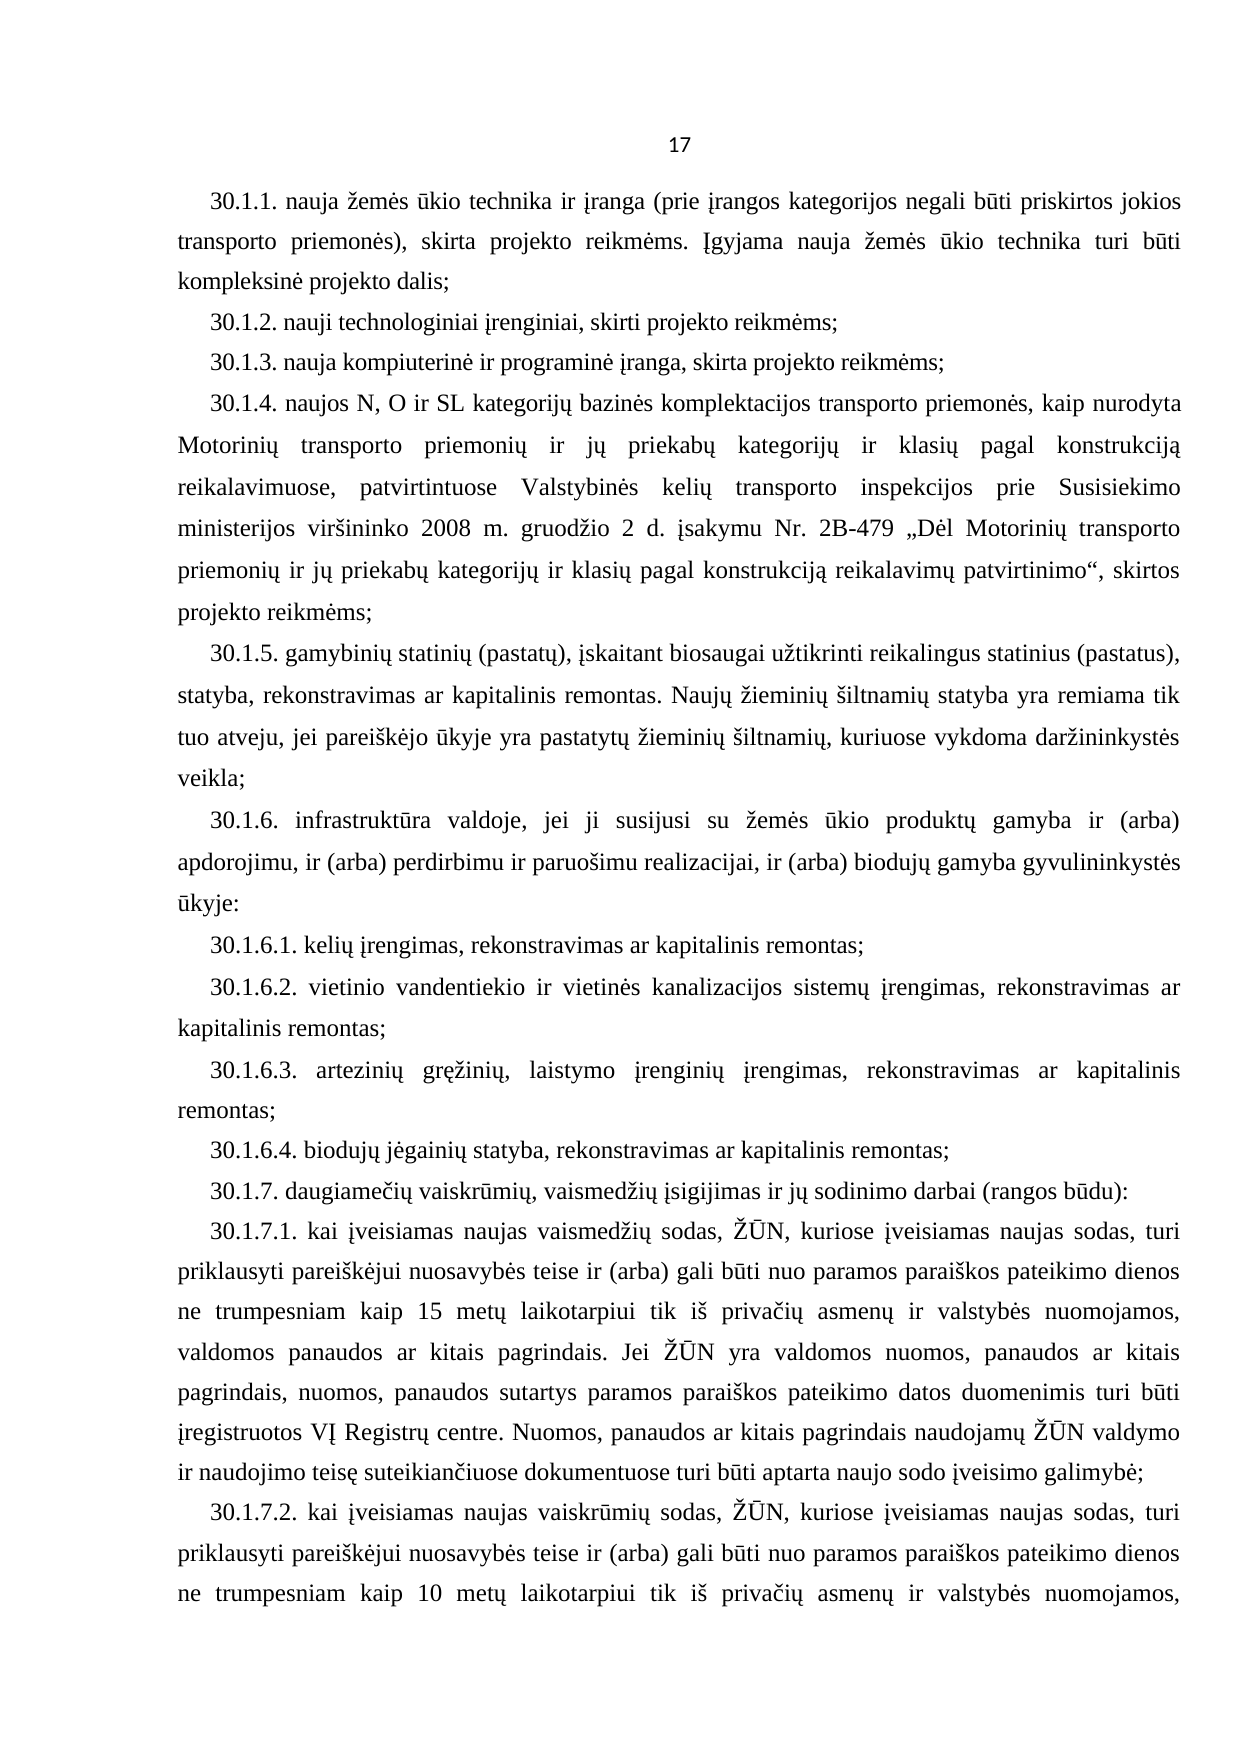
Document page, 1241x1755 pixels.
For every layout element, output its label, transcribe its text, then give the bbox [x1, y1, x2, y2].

text 30.1.6.2. vietinio vandentiekio ir vietinės kanalizacijos sistemų įrengimas, rekonstravimas ar kapitalinis remontas; [177, 972, 1181, 1042]
text 30.1.6.1. kelių įrengimas, rekonstravimas ar kapitalinis remontas; [177, 930, 1181, 959]
text 30.1.6.3. artezinių gręžinių, laistymo įrenginių įrengimas, rekonstravimas ar kapitalinis remontas; [177, 1055, 1181, 1124]
text 30.1.2. nauji technologiniai įrenginiai, skirti projekto reikmėms; [177, 307, 1181, 335]
text 30.1.7.1. kai įveisiamas naujas vaismedžių sodas, ŽŪN, kuriose įveisiamas naujas sodas, turi priklausyti pareiškėjui nuosavybės teise ir (arba) gali būti nuo paramos paraiškos pateikimo dienos ne trumpesniam kaip 15 metų laikotarpiui tik iš privačių asmenų ir valstybės nuomojamos, valdomos panaudos ar kitais pagrindais. Jei ŽŪN yra valdomos nuomos, panaudos ar kitais pagrindais, nuomos, panaudos sutartys paramos paraiškos pateikimo datos duomenimis turi būti įregistruotos VĮ Registrų centre. Nuomos, panaudos ar kitais pagrindais naudojamų ŽŪN valdymo ir naudojimo teisę suteikiančiuose dokumentuose turi būti aptarta naujo sodo įveisimo galimybė; [177, 1216, 1181, 1486]
text 30.1.5. gamybinių statinių (pastatų), įskaitant biosaugai užtikrinti reikalingus statinius (pastatus), statyba, rekonstravimas ar kapitalinis remontas. Naujų žieminių šiltnamių statyba yra remiama tik tuo atveju, jei pareiškėjo ūkyje yra pastatytų žieminių šiltnamių, kuriuose vykdoma daržininkystės veikla; [177, 638, 1181, 792]
text 30.1.7. daugiamečių vaiskrūmių, vaismedžių įsigijimas ir jų sodinimo darbai (rangos būdu): [177, 1176, 1181, 1204]
text 30.1.3. nauja kompiuterinė ir programinė įranga, skirta projekto reikmėms; [177, 347, 1181, 376]
text 30.1.6.4. biodujų jėgainių statyba, rekonstravimas ar kapitalinis remontas; [177, 1136, 1181, 1164]
text 30.1.4. naujos N, O ir SL kategorijų bazinės komplektacijos transporto priemonės, kaip nurodyta Motorinių transporto priemonių ir jų priekabų kategorijų ir klasių pagal konstrukciją reikalavimuose, patvirtintuose Valstybinės kelių transporto inspekcijos prie Susisiekimo ministerijos viršininko 2008 m. gruodžio 2 d. įsakymu Nr. 2B-479 „Dėl Motorinių transporto priemonių ir jų priekabų kategorijų ir klasių pagal konstrukciją reikalavimų patvirtinimo“, skirtos projekto reikmėms; [177, 388, 1181, 626]
text 30.1.6. infrastruktūra valdoje, jei ji susijusi su žemės ūkio produktų gamyba ir (arba) apdorojimu, ir (arba) perdirbimu ir paruošimu realizacijai, ir (arba) biodujų gamyba gyvulininkystės ūkyje: [177, 805, 1181, 917]
text 30.1.7.2. kai įveisiamas naujas vaiskrūmių sodas, ŽŪN, kuriose įveisiamas naujas sodas, turi priklausyti pareiškėjui nuosavybės teise ir (arba) gali būti nuo paramos paraiškos pateikimo dienos ne trumpesniam kaip 10 metų laikotarpiui tik iš privačių asmenų ir valstybės nuomojamos, [177, 1497, 1181, 1607]
text 30.1.1. nauja žemės ūkio technika ir įranga (prie įrangos kategorijos negali būti priskirtos jokios transporto priemonės), skirta projekto reikmėms. Įgyjama nauja žemės ūkio technika turi būti kompleksinė projekto dalis; [177, 186, 1181, 295]
